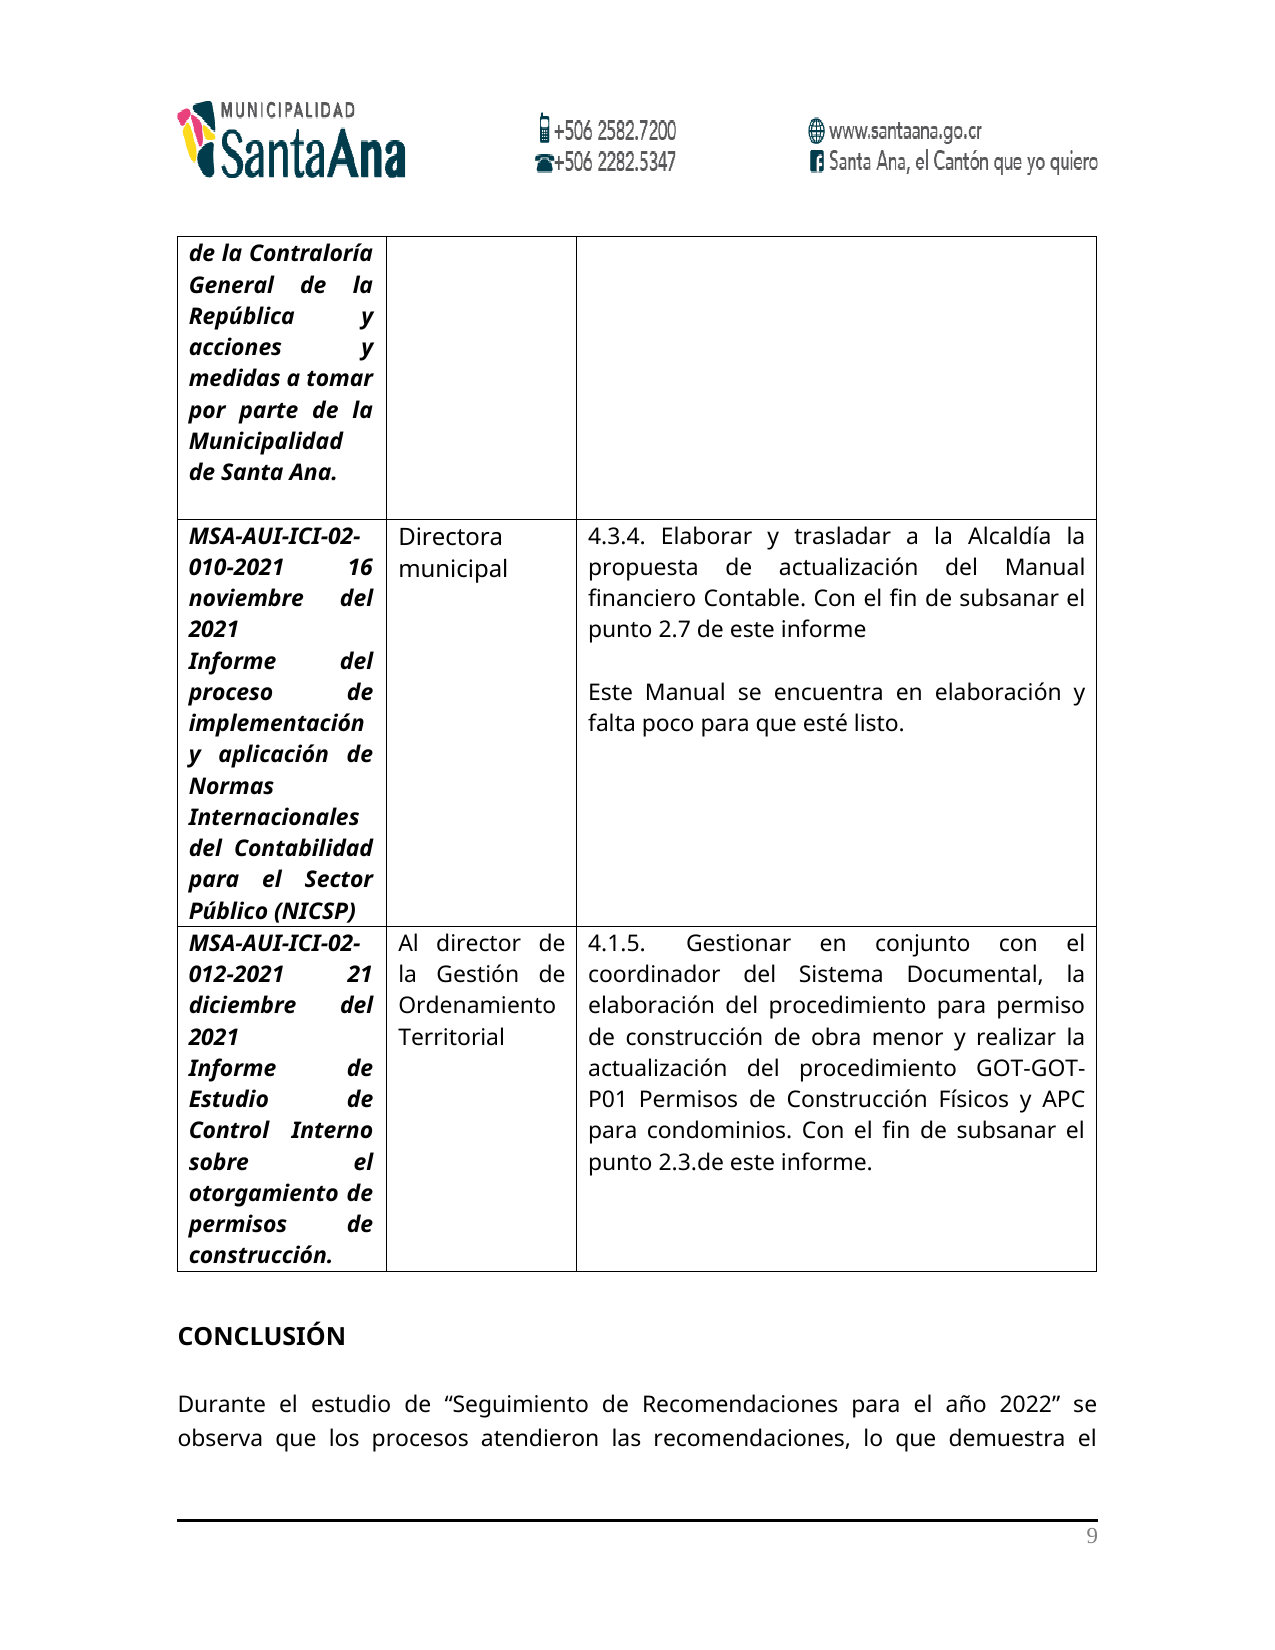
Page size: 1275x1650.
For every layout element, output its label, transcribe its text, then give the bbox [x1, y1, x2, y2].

table_cell 4.1.5. Gestionar en conjunto con el coordinador del Sistema Documental, la elaboración del procedimiento para permiso de construcción de obra menor y realizar la actualización del procedimiento GOT-GOT-P01 Permisos de Construcción Físicos y APC para condominios. Con el fin de subsanar el punto 2.3.de este informe. [577, 927, 1096, 1271]
table_cell MSA-AUI-ICI-02-012-2021 21 diciembre del 2021 Informe de Estudio de Control Interno sobre el otorgamiento de permisos de construcción. [178, 927, 386, 1271]
table_cell Directora municipal [387, 520, 576, 926]
text CONCLUSIÓN [177, 1318, 1098, 1352]
table_cell Al director de la Gestión de Ordenamiento Territorial [387, 927, 576, 1271]
table_cell MSA-AUI-ICI-02-010-2021 16 noviembre del 2021 Informe del proceso de implementación y aplicación de Normas Internacionales del Contabilidad para el Sector Público (NICSP) [178, 520, 386, 926]
table_cell [387, 237, 576, 518]
table_cell 4.3.4. Elaborar y trasladar a la Alcaldía la propuesta de actualización del Manual financiero Contable. Con el fin de subsanar el punto 2.7 de este informe Este Manual se encuentra en elaboración y falta poco para que esté listo. [577, 520, 1096, 926]
text Durante el estudio de “Seguimiento de Recomendaciones para el año 2022” se observa que los procesos atendieron las recomendaciones, lo que demuestra el [177, 1388, 1098, 1453]
table_cell [577, 237, 1096, 518]
table_cell de la Contraloría General de la República y acciones y medidas a tomar por parte de la Municipalidad de Santa Ana. [178, 237, 386, 518]
